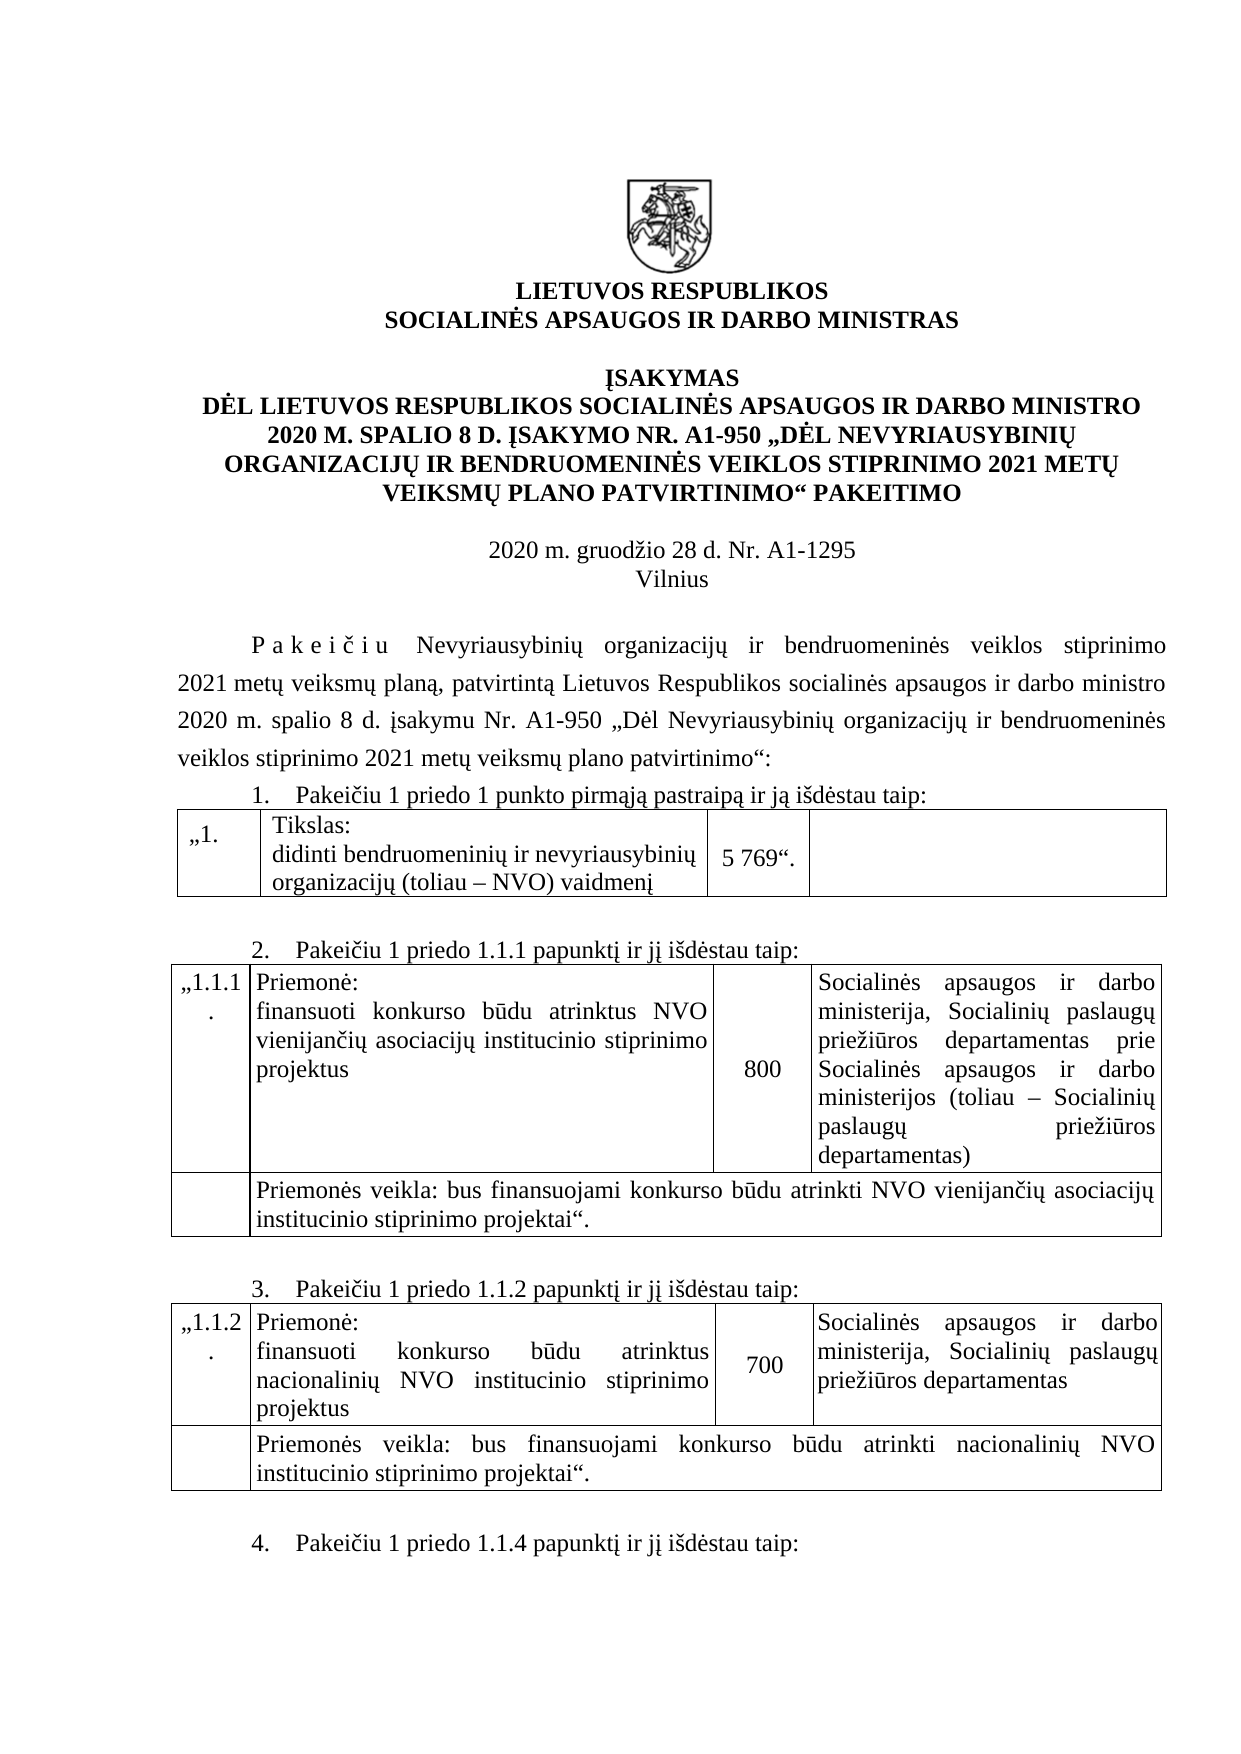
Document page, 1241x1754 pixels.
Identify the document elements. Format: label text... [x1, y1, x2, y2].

table_header Priemonė: finansuoti konkurso būdu atrinktus nacionalinių NVO institucinio stiprinimo projektus [251, 1304, 715, 1425]
text LIETUVOS RESPUBLIKOS [177, 276, 1167, 305]
table_cell [172, 1426, 250, 1489]
table_header [810, 810, 1166, 896]
table_header 800 [714, 965, 811, 1172]
text 1. Pakeičiu 1 priedo 1 punkto pirmąją pastraipą ir ją išdėstau taip: [177, 771, 1167, 809]
text 2020 m. gruodžio 28 d. Nr. A1-1295 [177, 535, 1167, 564]
table_header „1. [178, 810, 260, 896]
text SOCIALINĖS APSAUGOS IR DARBO MINISTRAS [177, 305, 1167, 334]
table_header Socialinės apsaugos ir darbo ministerija, Socialinių paslaugų priežiūros departamentas [814, 1304, 1161, 1425]
text Pakeičiu Nevyriausybinių organizacijų ir bendruomeninės veiklos stiprinimo 2021 metų veiksmų planą, patvirtintą Lietuvos Respublikos socialinės apsaugos ir darbo ministro 2020 m. spalio 8 d. įsakymu Nr. A1-950 „Dėl Nevyriausybinių organizacijų ir bendruomeninės veiklos stiprinimo 2021 metų veiksmų plano patvirtinimo“: [177, 621, 1167, 771]
table_header Priemonė: finansuoti konkurso būdu atrinktus NVO vienijančių asociacijų institucinio stiprinimo projektus [251, 965, 713, 1172]
text ĮSAKYMAS [177, 363, 1167, 391]
table_header Tikslas: didinti bendruomeninių ir nevyriausybinių organizacijų (toliau – NVO) vaidmenį [261, 810, 707, 896]
text Vilnius [177, 564, 1167, 593]
text 3. Pakeičiu 1 priedo 1.1.2 papunktį ir jį išdėstau taip: [177, 1266, 1167, 1303]
table_header „1.1.2. [172, 1304, 250, 1425]
text 2. Pakeičiu 1 priedo 1.1.1 papunktį ir jį išdėstau taip: [177, 926, 1167, 963]
text DĖL LIETUVOS RESPUBLIKOS SOCIALINĖS APSAUGOS IR DARBO MINISTRO [177, 391, 1167, 420]
table_cell Priemonės veikla: bus finansuojami konkurso būdu atrinkti nacionalinių NVO institucinio stiprinimo projektai“. [251, 1426, 1161, 1489]
table_header 5 769“. [708, 810, 809, 896]
table_header 700 [716, 1304, 813, 1425]
text 4. Pakeičiu 1 priedo 1.1.4 papunktį ir jį išdėstau taip: [177, 1519, 1167, 1557]
table_header „1.1.1. [172, 965, 249, 1172]
table_cell [172, 1173, 249, 1236]
table_header Socialinės apsaugos ir darbo ministerija, Socialinių paslaugų priežiūros departamentas prie Socialinės apsaugos ir darbo ministerijos (toliau – Socialinių paslaugų priežiūros departamentas) [812, 965, 1161, 1172]
table_cell Priemonės veikla: bus finansuojami konkurso būdu atrinkti NVO vienijančių asociacijų institucinio stiprinimo projektai“. [251, 1173, 1161, 1236]
text 2020 M. SPALIO 8 D. ĮSAKYMO NR. A1-950 „DĖL NEVYRIAUSYBINIŲ ORGANIZACIJŲ IR BENDRUOMENINĖS VEIKLOS STIPRINIMO 2021 METŲ VEIKSMŲ PLANO PATVIRTINIMO“ PAKEITIMO [177, 420, 1167, 506]
